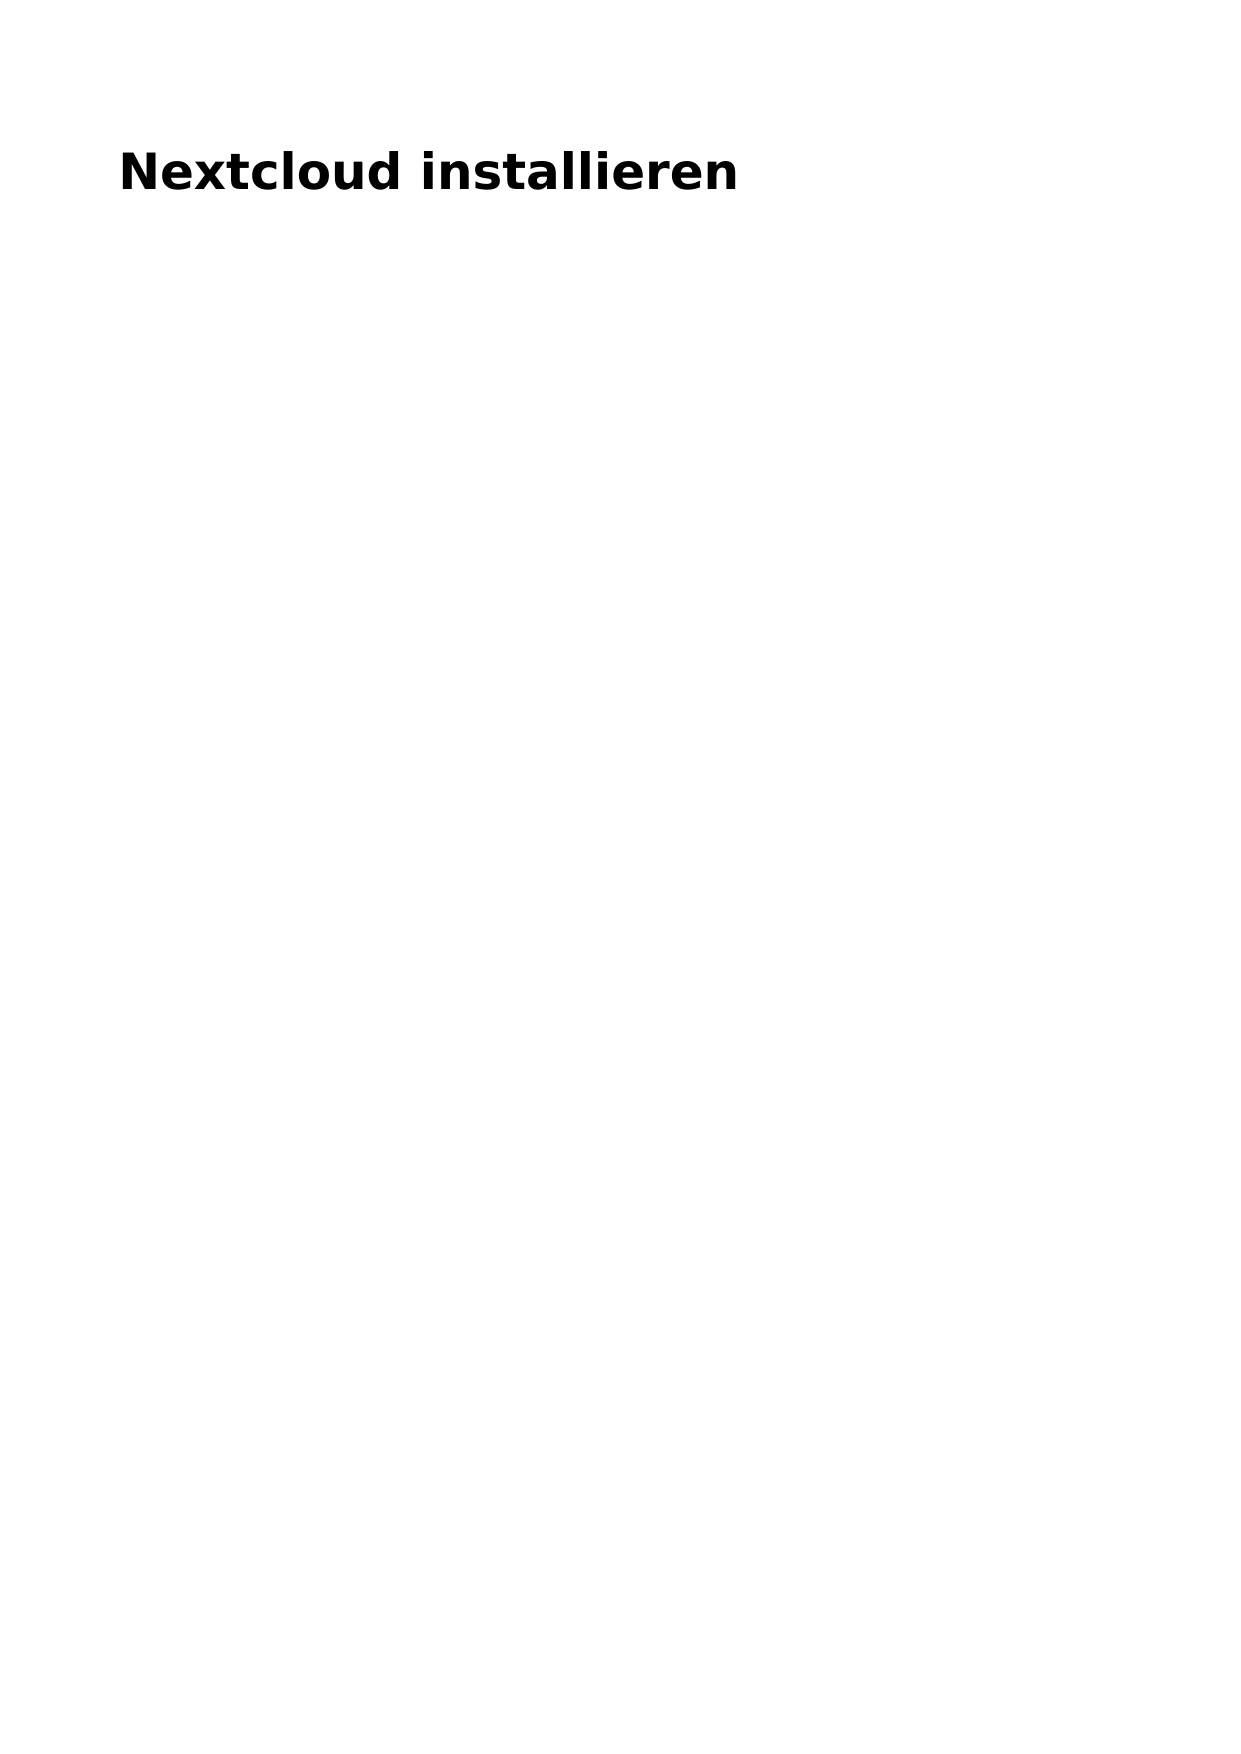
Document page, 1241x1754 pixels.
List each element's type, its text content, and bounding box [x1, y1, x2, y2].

subtitle Nextcloud installieren [118, 143, 1122, 201]
